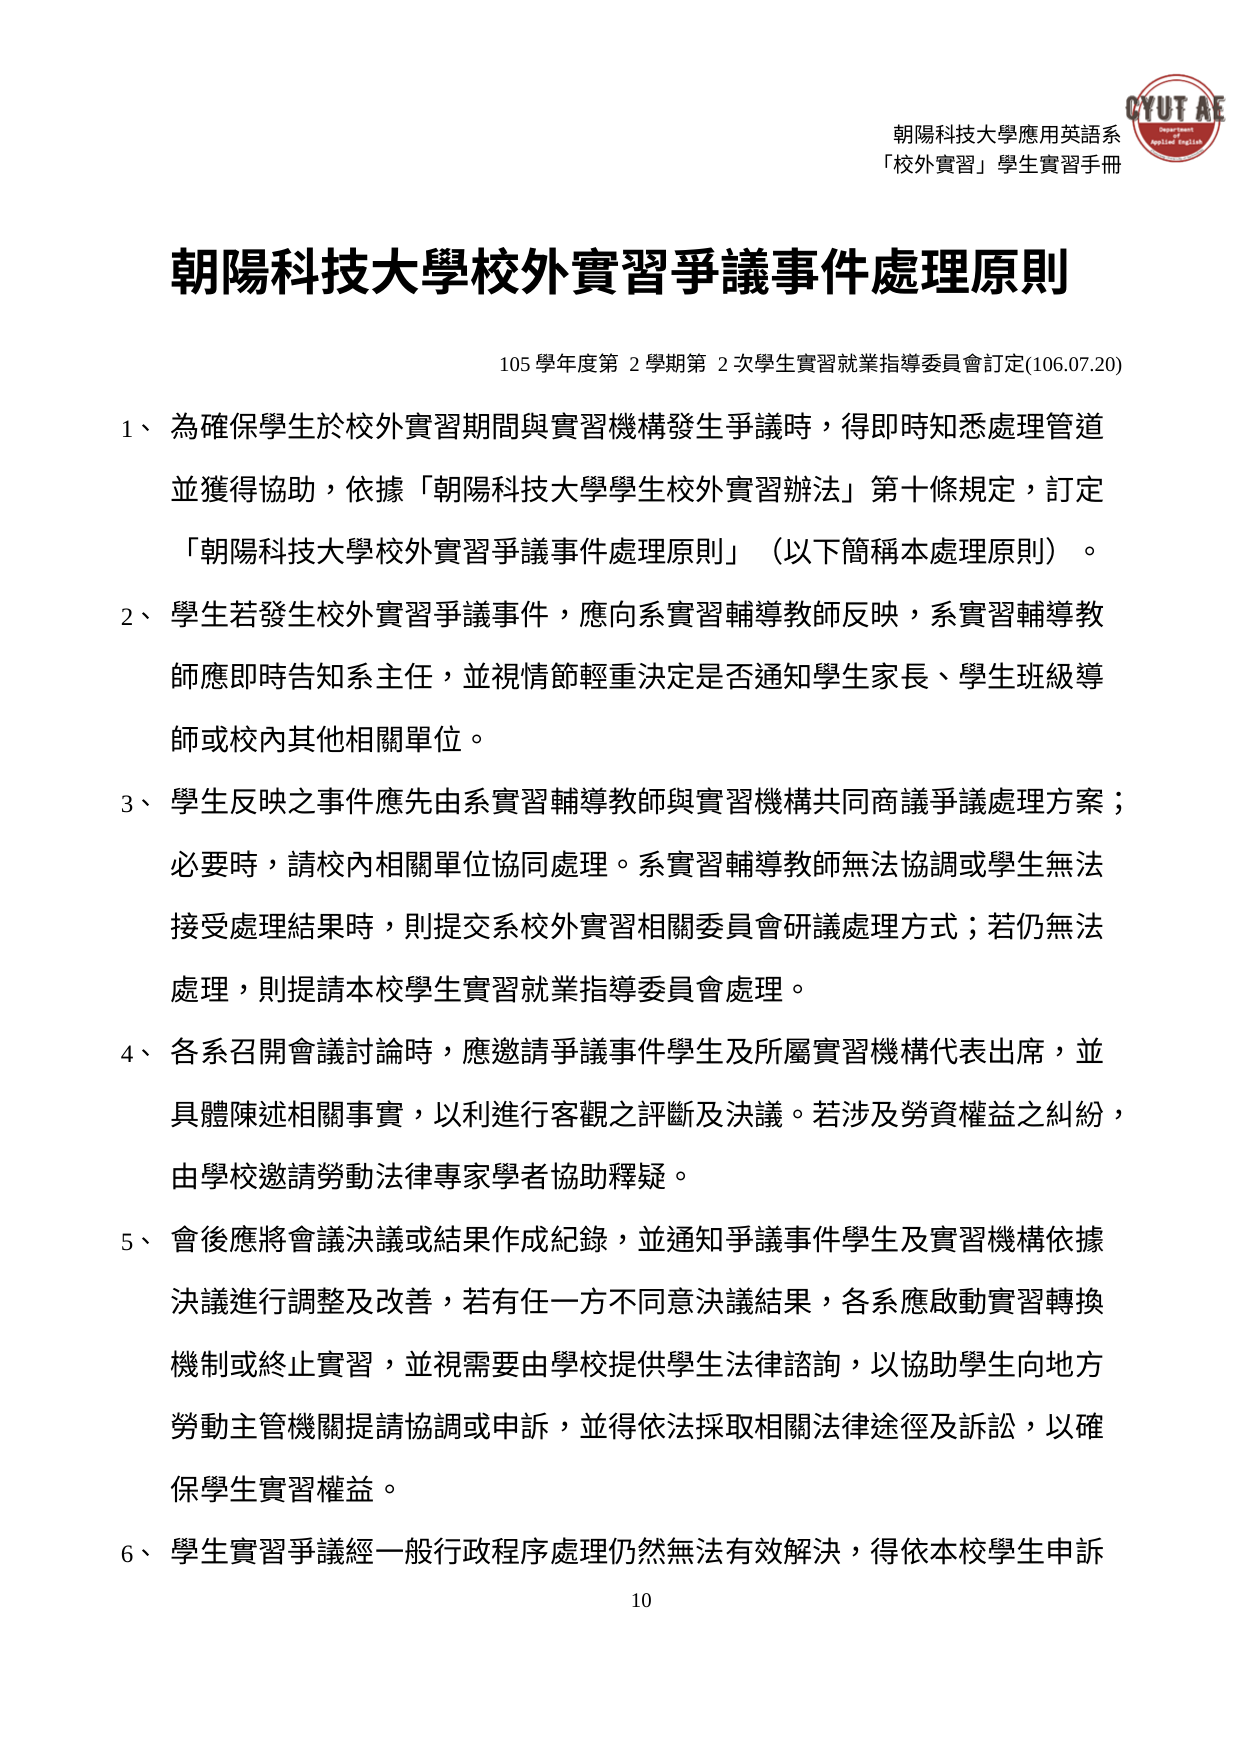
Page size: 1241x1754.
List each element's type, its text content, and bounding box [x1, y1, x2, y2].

list 各系召開會議討論時，應邀請爭議事件學生及所屬實習機構代表出席，並具體陳述相關事實，以利進行客觀之評斷及決議。若涉及勞資權益之糾紛，由學校邀請勞動法律專家學者協助釋疑。 [121, 1008, 1122, 1196]
list 學生反映之事件應先由系實習輔導教師與實習機構共同商議爭議處理方案；必要時，請校內相關單位協同處理。系實習輔導教師無法協調或學生無法接受處理結果時，則提交系校外實習相關委員會研議處理方式；若仍無法處理，則提請本校學生實習就業指導委員會處理。 [121, 758, 1122, 1008]
text 105 學年度第 2 學期第 2 次學生實習就業指導委員會訂定(106.07.20) [118, 321, 1122, 383]
list 學生實習爭議經一般行政程序處理仍然無法有效解決，得依本校學生申訴 [121, 1508, 1122, 1571]
list 學生若發生校外實習爭議事件，應向系實習輔導教師反映，系實習輔導教師應即時告知系主任，並視情節輕重決定是否通知學生家長、學生班級導師或校內其他相關單位。 [121, 571, 1122, 758]
list 會後應將會議決議或結果作成紀錄，並通知爭議事件學生及實習機構依據決議進行調整及改善，若有任一方不同意決議結果，各系應啟動實習轉換機制或終止實習，並視需要由學校提供學生法律諮詢，以協助學生向地方勞動主管機關提請協調或申訴，並得依法採取相關法律途徑及訴訟，以確保學生實習權益。 [121, 1196, 1122, 1508]
text 朝陽科技大學校外實習爭議事件處理原則 [118, 196, 1122, 321]
list 為確保學生於校外實習期間與實習機構發生爭議時，得即時知悉處理管道並獲得協助，依據「朝陽科技大學學生校外實習辦法」第十條規定，訂定「朝陽科技大學校外實習爭議事件處理原則」（以下簡稱本處理原則）。 [121, 383, 1122, 571]
